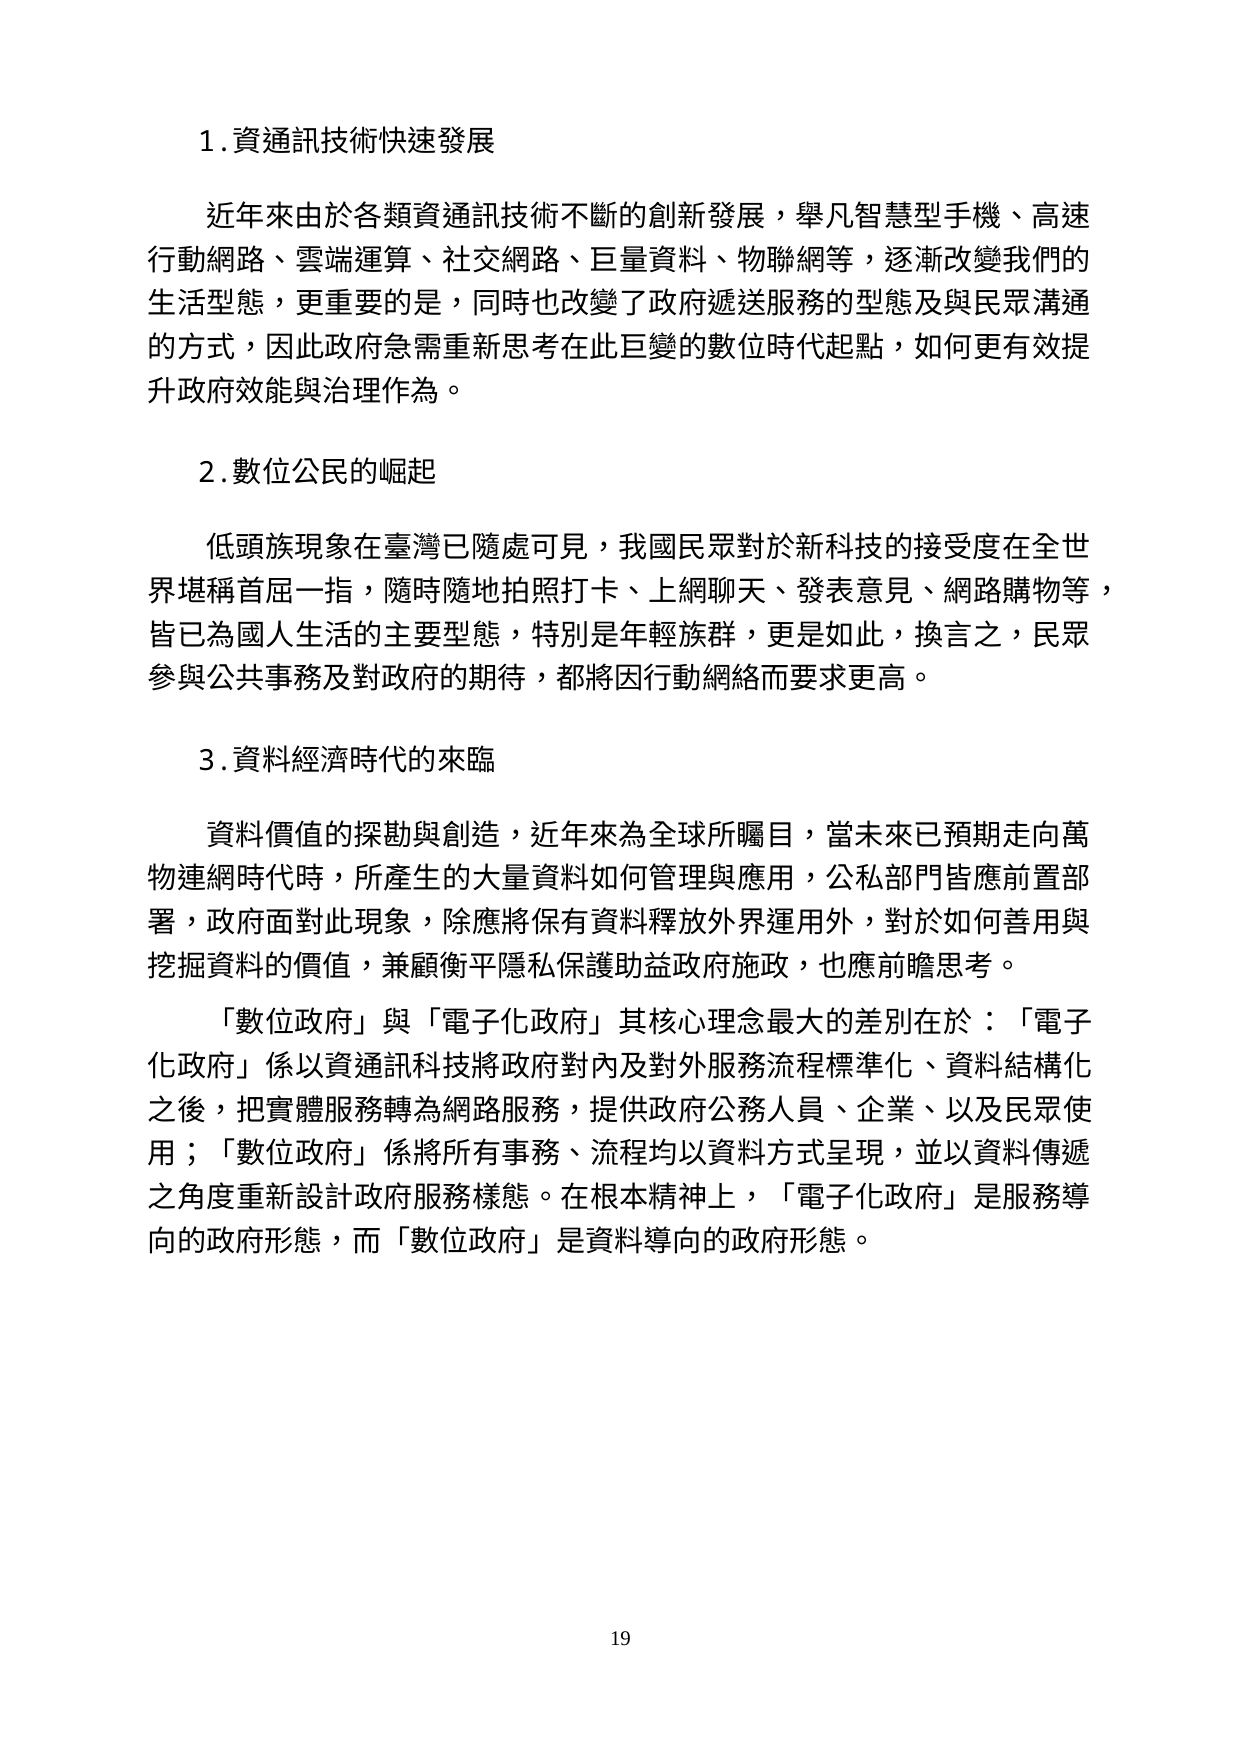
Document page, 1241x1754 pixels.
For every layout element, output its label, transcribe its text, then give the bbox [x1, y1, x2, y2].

text 「數位政府」與「電子化政府」其核心理念最大的差別在於：「電子化政府」係以資通訊科技將政府對內及對外服務流程標準化、資料結構化之後，把實體服務轉為網路服務，提供政府公務人員、企業、以及民眾使用；「數位政府」係將所有事務、流程均以資料方式呈現，並以資料傳遞之角度重新設計政府服務樣態。在根本精神上，「電子化政府」是服務導向的政府形態，而「數位政府」是資料導向的政府形態。 [148, 997, 1092, 1260]
text 2.數位公民的崛起 [198, 429, 1092, 491]
text 近年來由於各類資通訊技術不斷的創新發展，舉凡智慧型手機、高速行動網路、雲端運算、社交網路、巨量資料、物聯網等，逐漸改變我們的生活型態，更重要的是，同時也改變了政府遞送服務的型態及與民眾溝通的方式，因此政府急需重新思考在此巨變的數位時代起點，如何更有效提升政府效能與治理作為。 [148, 191, 1092, 410]
text 資料價值的探勘與創造，近年來為全球所矚目，當未來已預期走向萬物連網時代時，所產生的大量資料如何管理與應用，公私部門皆應前置部署，政府面對此現象，除應將保有資料釋放外界運用外，對於如何善用與挖掘資料的價值，兼顧衡平隱私保護助益政府施政，也應前瞻思考。 [148, 810, 1092, 985]
text 3.資料經濟時代的來臨 [198, 716, 1092, 779]
text 低頭族現象在臺灣已隨處可見，我國民眾對於新科技的接受度在全世界堪稱首屈一指，隨時隨地拍照打卡、上網聊天、發表意見、網路購物等，皆已為國人生活的主要型態，特別是年輕族群，更是如此，換言之，民眾參與公共事務及對政府的期待，都將因行動網絡而要求更高。 [148, 522, 1092, 697]
text 1.資通訊技術快速發展 [198, 97, 1092, 160]
